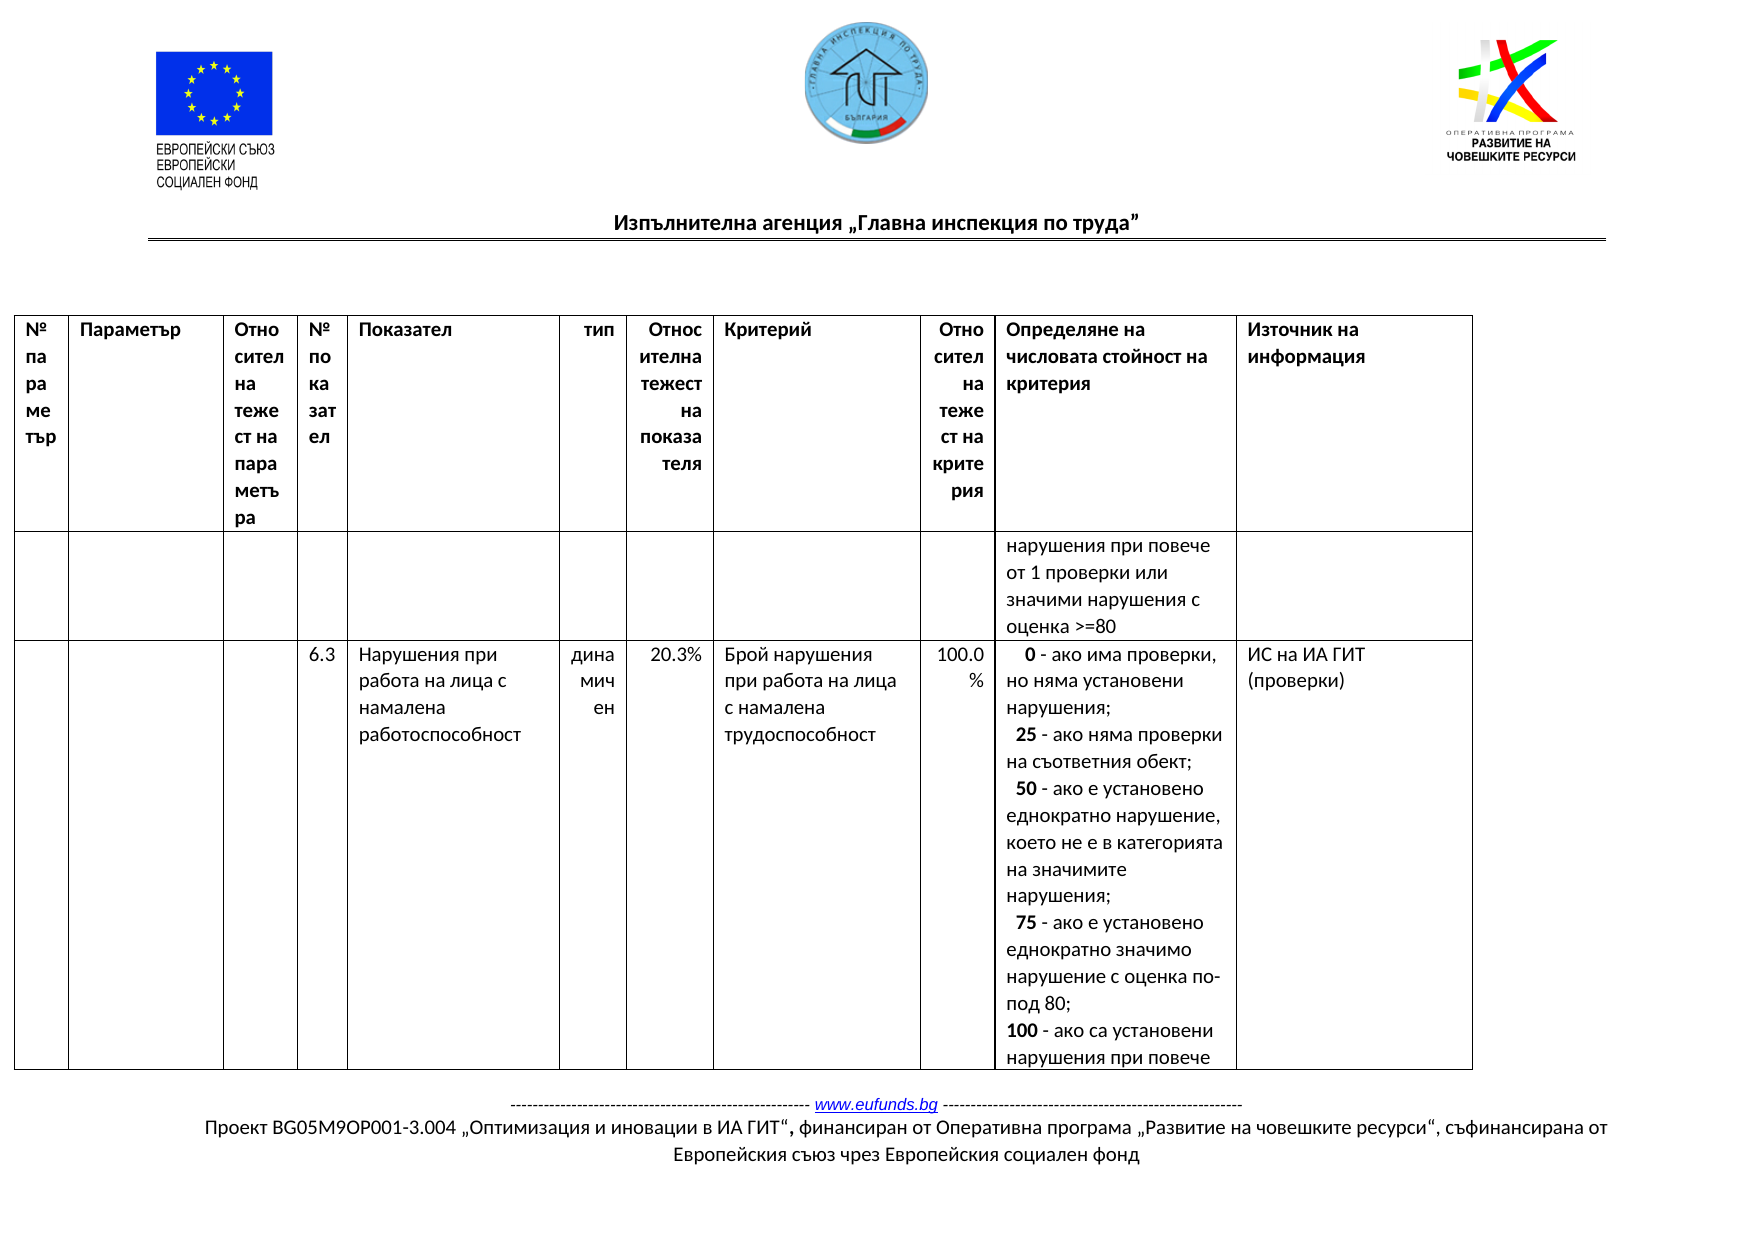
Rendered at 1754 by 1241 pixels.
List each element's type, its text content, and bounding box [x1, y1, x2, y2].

table_cell [69, 641, 223, 1069]
table_cell нарушения при повече от 1 проверки или значими нарушения с оценка >=80 [996, 532, 1236, 640]
table_cell [15, 641, 68, 1069]
table_cell ИС на ИА ГИТ (проверки) [1237, 641, 1472, 1069]
table_cell [15, 532, 68, 640]
table_header Критерий [714, 316, 920, 531]
table_header Определяне на числовата стойност на критерия [996, 316, 1236, 531]
table_cell [560, 532, 626, 640]
table_cell [1237, 532, 1472, 640]
table_cell [224, 641, 297, 1069]
table_header Относителна тежест на параметъра [224, 316, 297, 531]
table_header № параметър [15, 316, 68, 531]
table_header тип [560, 316, 626, 531]
table_header № показател [298, 316, 347, 531]
table_cell [69, 532, 223, 640]
table_cell [298, 532, 347, 640]
table_cell Нарушения при работа на лица с намалена работоспособност [348, 641, 559, 1069]
table_header Относителна тежест на критерия [921, 316, 994, 531]
table_cell [224, 532, 297, 640]
table_cell 100.0% [921, 641, 994, 1069]
table_header Относителна тежест на показателя [627, 316, 713, 531]
table_cell 0 - ако има проверки, но няма установени нарушения; 25 - ако няма проверки на съответния обект; 50 - ако е установено еднократно нарушение, което не е в категорията на значимите нарушения; 75 - ако е установено еднократно значимо нарушение с оценка по-под 80; 100 - ако са установени нарушения при повече [996, 641, 1236, 1069]
table_cell динамичен [560, 641, 626, 1069]
table_header Показател [348, 316, 559, 531]
table_cell [627, 532, 713, 640]
table_cell Брой нарушения при работа на лица с намалена трудоспособност [714, 641, 920, 1069]
table_cell 20.3% [627, 641, 713, 1069]
table_cell [921, 532, 994, 640]
table_cell 6.3 [298, 641, 347, 1069]
table_cell [348, 532, 559, 640]
table_header Източник на информация [1237, 316, 1472, 531]
table_header Параметър [69, 316, 223, 531]
table_cell [714, 532, 920, 640]
